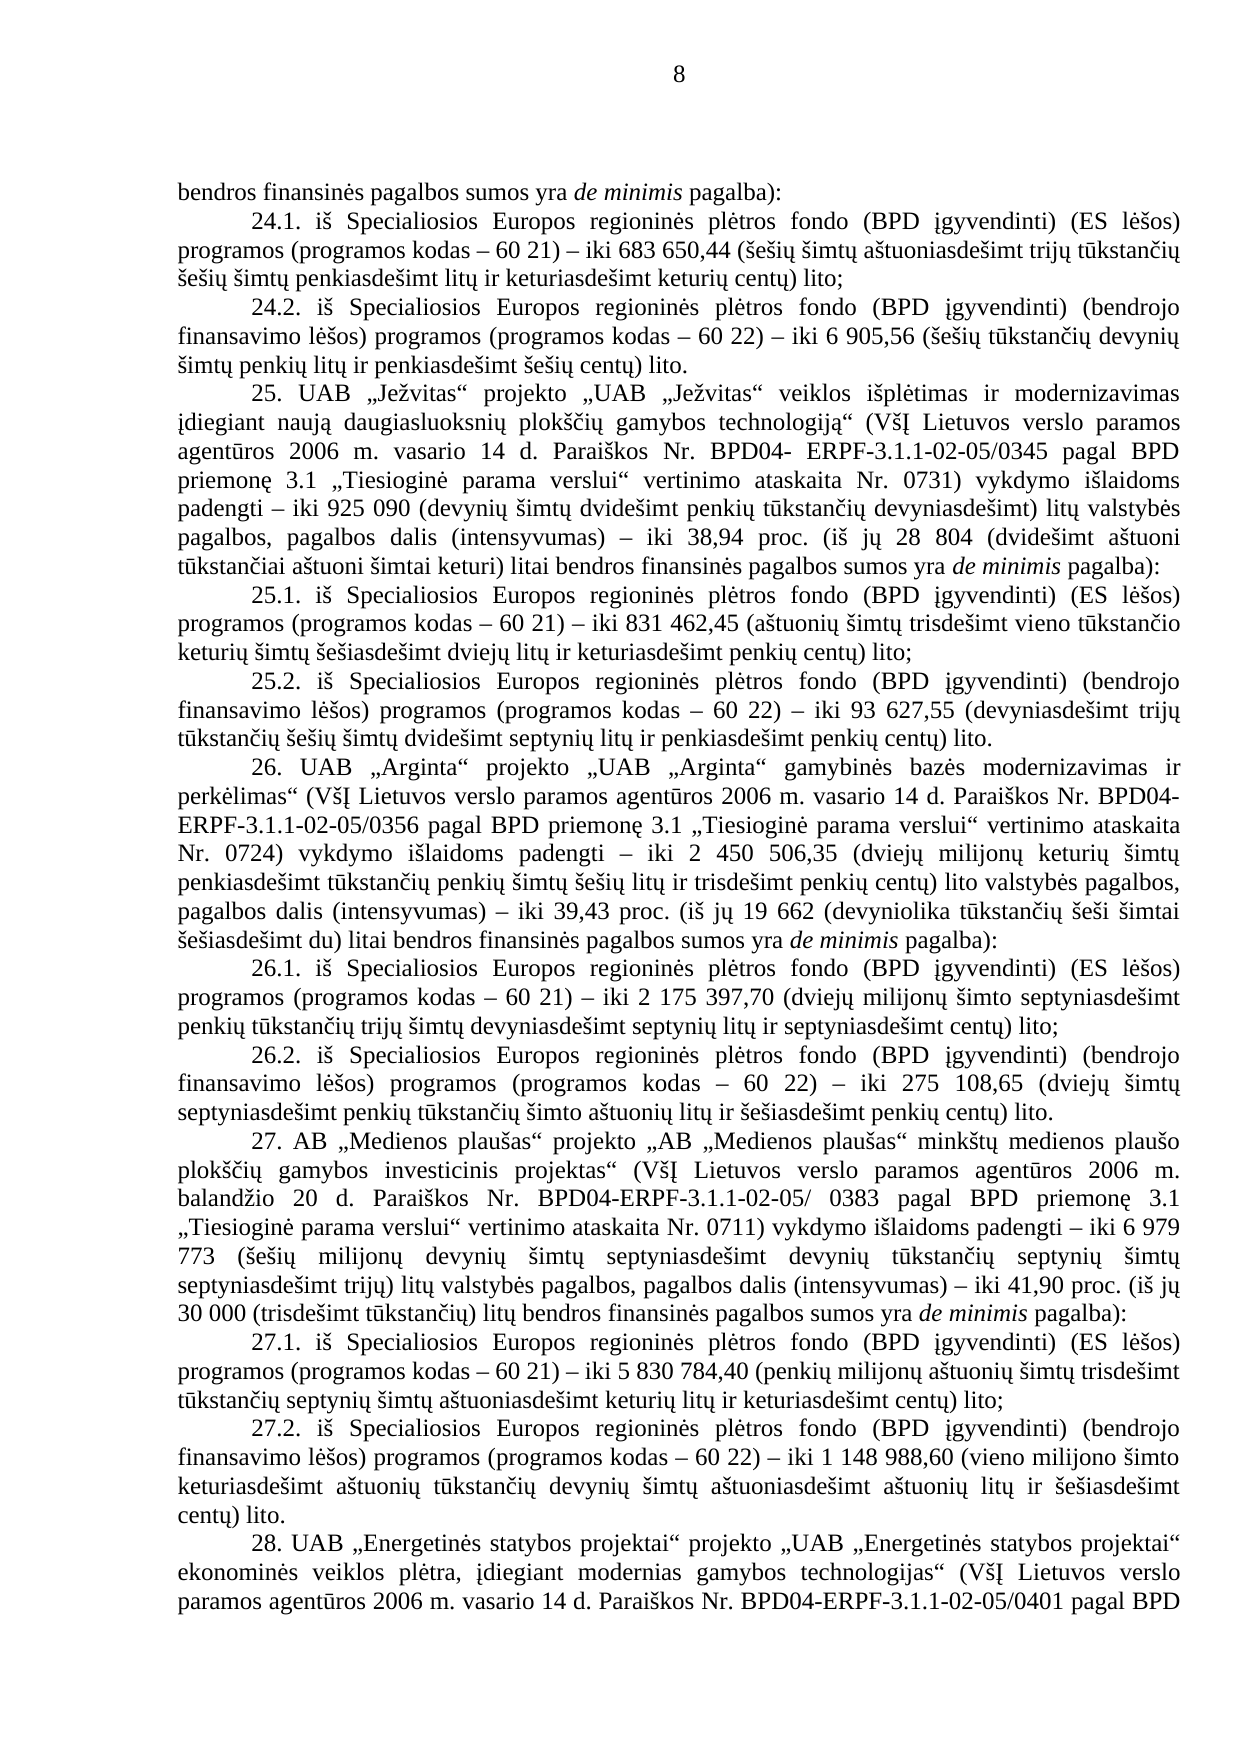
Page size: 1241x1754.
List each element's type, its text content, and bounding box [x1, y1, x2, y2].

text 24.1. iš Specialiosios Europos regioninės plėtros fondo (BPD įgyvendinti) (ES lėšos) programos (programos kodas – 60 21) – iki 683 650,44 (šešių šimtų aštuoniasdešimt trijų tūkstančių šešių šimtų penkiasdešimt litų ir keturiasdešimt keturių centų) lito; [177, 206, 1181, 292]
text 25.2. iš Specialiosios Europos regioninės plėtros fondo (BPD įgyvendinti) (bendrojo finansavimo lėšos) programos (programos kodas – 60 22) – iki 93 627,55 (devyniasdešimt trijų tūkstančių šešių šimtų dvidešimt septynių litų ir penkiasdešimt penkių centų) lito. [177, 666, 1181, 752]
text 26. UAB „Arginta“ projekto „UAB „Arginta“ gamybinės bazės modernizavimas ir perkėlimas“ (VšĮ Lietuvos verslo paramos agentūros 2006 m. vasario 14 d. Paraiškos Nr. BPD04-ERPF-3.1.1-02-05/0356 pagal BPD priemonę 3.1 „Tiesioginė parama verslui“ vertinimo ataskaita Nr. 0724) vykdymo išlaidoms padengti – iki 2 450 506,35 (dviejų milijonų keturių šimtų penkiasdešimt tūkstančių penkių šimtų šešių litų ir trisdešimt penkių centų) lito valstybės pagalbos, pagalbos dalis (intensyvumas) – iki 39,43 proc. (iš jų 19 662 (devyniolika tūkstančių šeši šimtai šešiasdešimt du) litai bendros finansinės pagalbos sumos yra de minimis pagalba): [177, 752, 1181, 953]
text 25.1. iš Specialiosios Europos regioninės plėtros fondo (BPD įgyvendinti) (ES lėšos) programos (programos kodas – 60 21) – iki 831 462,45 (aštuonių šimtų trisdešimt vieno tūkstančio keturių šimtų šešiasdešimt dviejų litų ir keturiasdešimt penkių centų) lito; [177, 580, 1181, 666]
text 25. UAB „Ježvitas“ projekto „UAB „Ježvitas“ veiklos išplėtimas ir modernizavimas įdiegiant naują daugiasluoksnių plokščių gamybos technologiją“ (VšĮ Lietuvos verslo paramos agentūros 2006 m. vasario 14 d. Paraiškos Nr. BPD04- ERPF-3.1.1-02-05/0345 pagal BPD priemonę 3.1 „Tiesioginė parama verslui“ vertinimo ataskaita Nr. 0731) vykdymo išlaidoms padengti – iki 925 090 (devynių šimtų dvidešimt penkių tūkstančių devyniasdešimt) litų valstybės pagalbos, pagalbos dalis (intensyvumas) – iki 38,94 proc. (iš jų 28 804 (dvidešimt aštuoni tūkstančiai aštuoni šimtai keturi) litai bendros finansinės pagalbos sumos yra de minimis pagalba): [177, 378, 1181, 580]
text 27.1. iš Specialiosios Europos regioninės plėtros fondo (BPD įgyvendinti) (ES lėšos) programos (programos kodas – 60 21) – iki 5 830 784,40 (penkių milijonų aštuonių šimtų trisdešimt tūkstančių septynių šimtų aštuoniasdešimt keturių litų ir keturiasdešimt centų) lito; [177, 1327, 1181, 1413]
text 24.2. iš Specialiosios Europos regioninės plėtros fondo (BPD įgyvendinti) (bendrojo finansavimo lėšos) programos (programos kodas – 60 22) – iki 6 905,56 (šešių tūkstančių devynių šimtų penkių litų ir penkiasdešimt šešių centų) lito. [177, 292, 1181, 378]
text 26.1. iš Specialiosios Europos regioninės plėtros fondo (BPD įgyvendinti) (ES lėšos) programos (programos kodas – 60 21) – iki 2 175 397,70 (dviejų milijonų šimto septyniasdešimt penkių tūkstančių trijų šimtų devyniasdešimt septynių litų ir septyniasdešimt centų) lito; [177, 953, 1181, 1040]
text 27.2. iš Specialiosios Europos regioninės plėtros fondo (BPD įgyvendinti) (bendrojo finansavimo lėšos) programos (programos kodas – 60 22) – iki 1 148 988,60 (vieno milijono šimto keturiasdešimt aštuonių tūkstančių devynių šimtų aštuoniasdešimt aštuonių litų ir šešiasdešimt centų) lito. [177, 1413, 1181, 1528]
text bendros finansinės pagalbos sumos yra de minimis pagalba): [177, 177, 1181, 206]
text 26.2. iš Specialiosios Europos regioninės plėtros fondo (BPD įgyvendinti) (bendrojo finansavimo lėšos) programos (programos kodas – 60 22) – iki 275 108,65 (dviejų šimtų septyniasdešimt penkių tūkstančių šimto aštuonių litų ir šešiasdešimt penkių centų) lito. [177, 1040, 1181, 1126]
text 28. UAB „Energetinės statybos projektai“ projekto „UAB „Energetinės statybos projektai“ ekonominės veiklos plėtra, įdiegiant modernias gamybos technologijas“ (VšĮ Lietuvos verslo paramos agentūros 2006 m. vasario 14 d. Paraiškos Nr. BPD04-ERPF-3.1.1-02-05/0401 pagal BPD [177, 1528, 1181, 1615]
text 27. AB „Medienos plaušas“ projekto „AB „Medienos plaušas“ minkštų medienos plaušo plokščių gamybos investicinis projektas“ (VšĮ Lietuvos verslo paramos agentūros 2006 m. balandžio 20 d. Paraiškos Nr. BPD04-ERPF-3.1.1-02-05/ 0383 pagal BPD priemonę 3.1 „Tiesioginė parama verslui“ vertinimo ataskaita Nr. 0711) vykdymo išlaidoms padengti – iki 6 979 773 (šešių milijonų devynių šimtų septyniasdešimt devynių tūkstančių septynių šimtų septyniasdešimt trijų) litų valstybės pagalbos, pagalbos dalis (intensyvumas) – iki 41,90 proc. (iš jų 30 000 (trisdešimt tūkstančių) litų bendros finansinės pagalbos sumos yra de minimis pagalba): [177, 1126, 1181, 1327]
